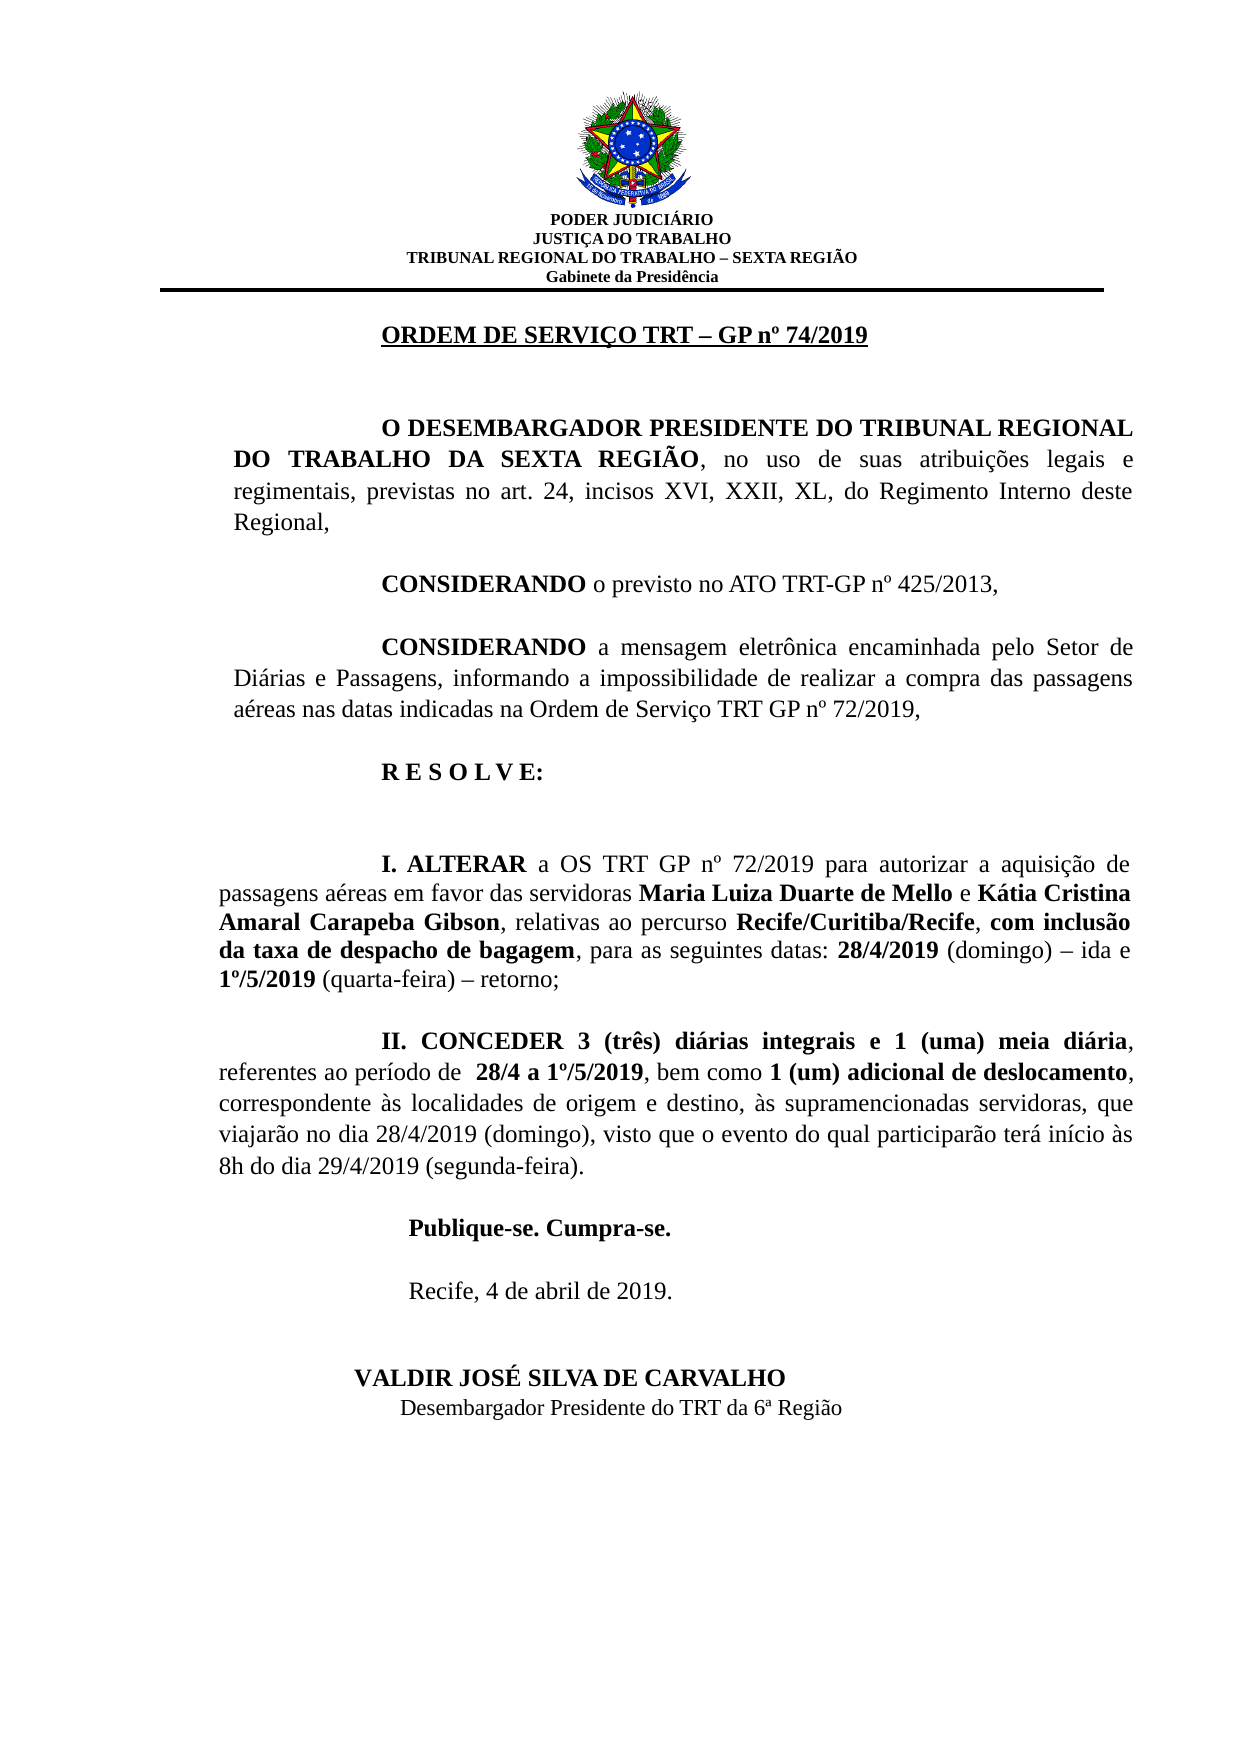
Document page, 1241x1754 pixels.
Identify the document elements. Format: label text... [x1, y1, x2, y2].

text Publique-se. Cumpra-se. [218, 1212, 1134, 1243]
picture [570, 88, 694, 210]
text O DESEMBARGADOR PRESIDENTE DO TRIBUNAL REGIONAL DO TRABALHO DA SEXTA REGIÃO, no uso de suas atribuições legais e regimentais, previstas no art. 24, incisos XVI, XXII, XL, do Regimento Interno deste Regional, [233, 412, 1134, 537]
text I. ALTERAR a OS TRT GP nº 72/2019 para autorizar a aquisição de passagens aéreas em favor das servidoras Maria Luiza Duarte de Mello e Kátia Cristina Amaral Carapeba Gibson, relativas ao percurso Recife/Curitiba/Recife, com inclusão da taxa de despacho de bagagem, para as seguintes datas: 28/4/2019 (domingo) – ida e 1º/5/2019 (quarta-feira) – retorno; [218, 849, 1131, 993]
subtitle ORDEM DE SERVIÇO TRT – GP nº 74/2019 [218, 320, 1134, 349]
text Desembargador Presidente do TRT da 6ª Região [218, 1392, 1134, 1421]
text II. CONCEDER 3 (três) diárias integrais e 1 (uma) meia diária, referentes ao período de 28/4 a 1º/5/2019, bem como 1 (um) adicional de deslocamento, correspondente às localidades de origem e destino, às supramencionadas servidoras, que viajarão no dia 28/4/2019 (domingo), visto que o evento do qual participarão terá início às 8h do dia 29/4/2019 (segunda-feira). [218, 1024, 1134, 1180]
text VALDIR JOSÉ SILVA DE CARVALHO [218, 1363, 1134, 1392]
text R E S O L V E: [233, 755, 1134, 787]
text CONSIDERANDO o previsto no ATO TRT-GP nº 425/2013, [233, 568, 1134, 599]
text CONSIDERANDO a mensagem eletrônica encaminhada pelo Setor de Diárias e Passagens, informando a impossibilidade de realizar a compra das passagens aéreas nas datas indicadas na Ordem de Serviço TRT GP nº 72/2019, [233, 630, 1134, 724]
text Recife, 4 de abril de 2019. [218, 1274, 1134, 1305]
